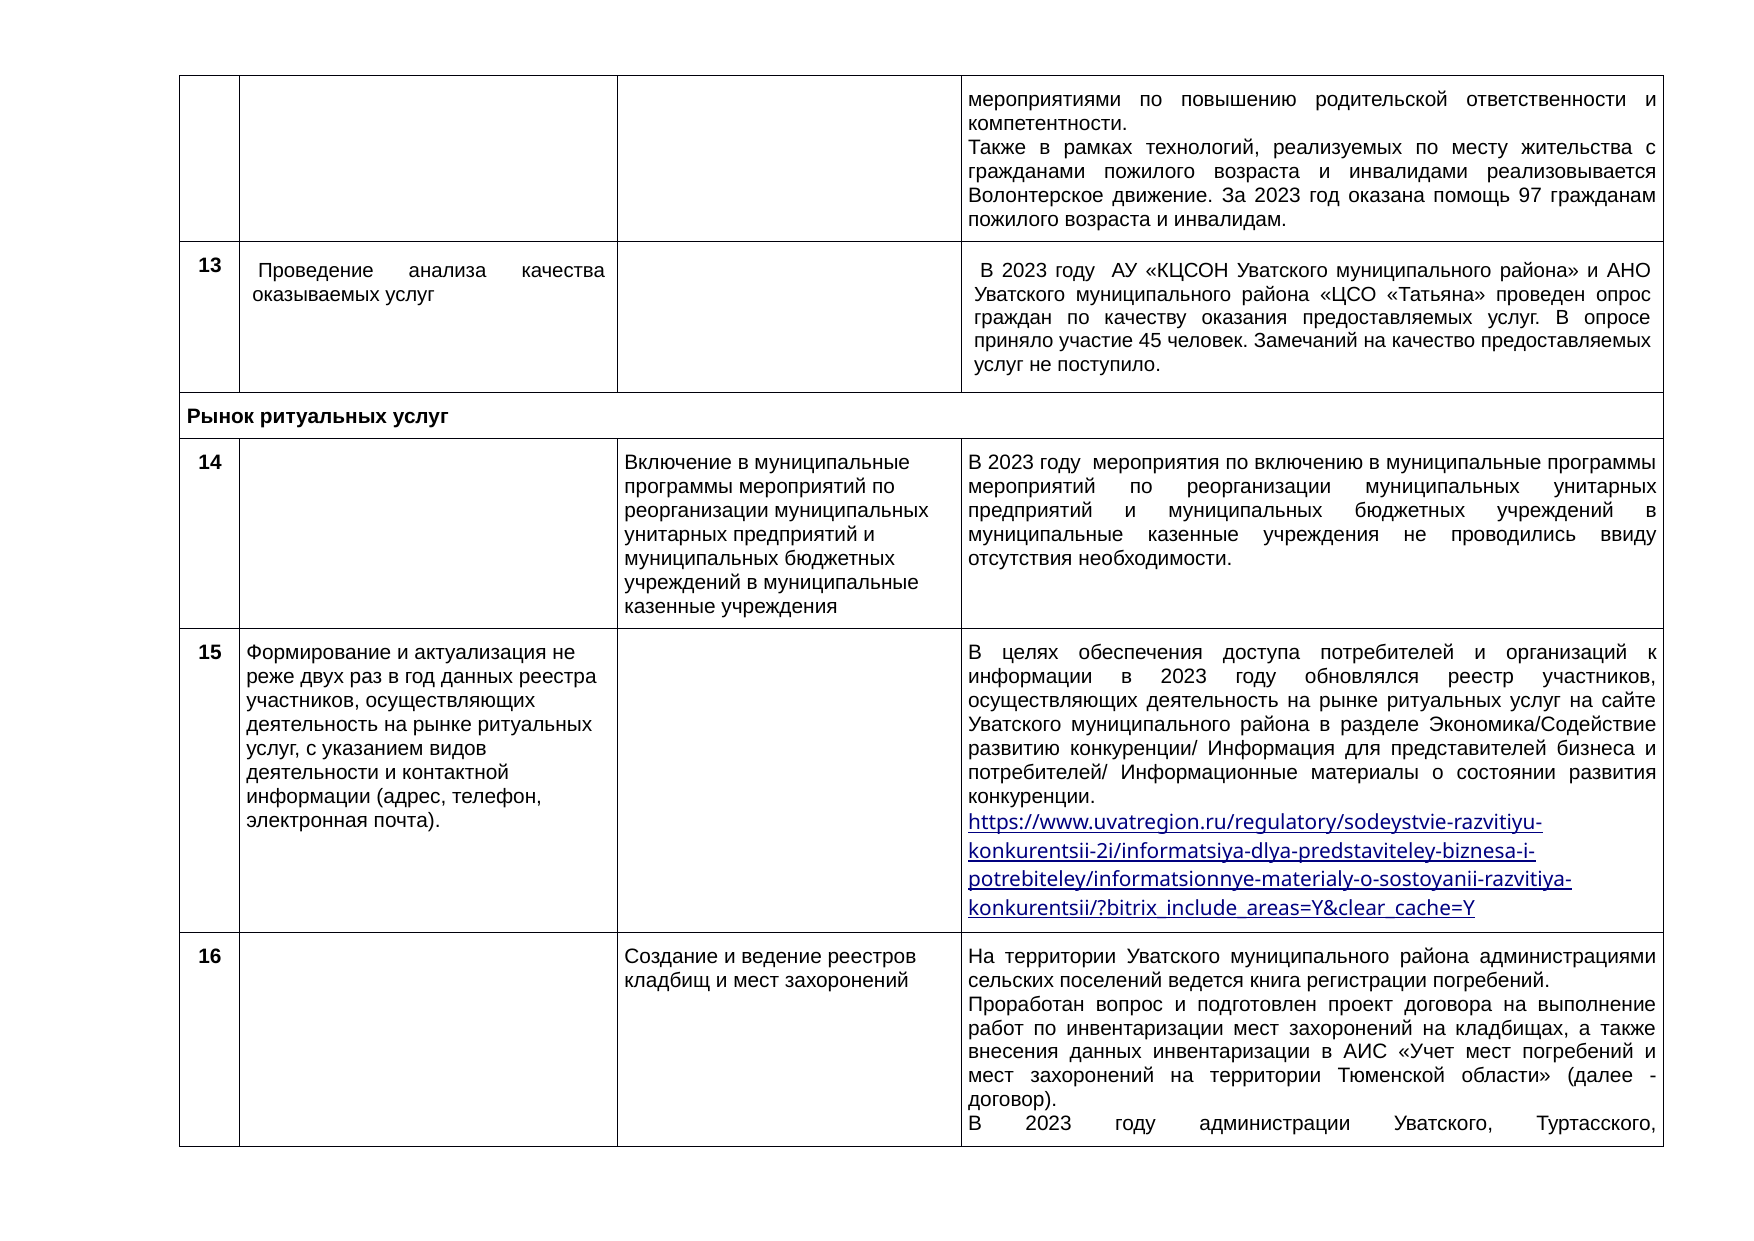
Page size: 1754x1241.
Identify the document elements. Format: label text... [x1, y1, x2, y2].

table_cell Создание и ведение реестров кладбищ и мест захоронений [618, 933, 961, 1146]
table_cell [618, 242, 961, 392]
table_cell В 2023 году АУ «КЦСОН Уватского муниципального района» и АНО Уватского муниципального района «ЦСО «Татьяна» проведен опрос граждан по качеству оказания предоставляемых услуг. В опросе приняло участие 45 человек. Замечаний на качество предоставляемых услуг не поступило. [962, 242, 1663, 392]
table_cell Рынок ритуальных услуг [180, 393, 1663, 438]
table_cell 15 [180, 629, 239, 932]
table_cell [180, 76, 239, 241]
table_cell [240, 439, 617, 628]
table_cell [240, 933, 617, 1146]
table_cell В 2023 году мероприятия по включению в муниципальные программы мероприятий по реорганизации муниципальных унитарных предприятий и муниципальных бюджетных учреждений в муниципальные казенные учреждения не проводились ввиду отсутствия необходимости. [962, 439, 1663, 628]
table_cell 13 [180, 242, 239, 392]
table_cell Формирование и актуализация не реже двух раз в год данных реестра участников, осуществляющих деятельность на рынке ритуальных услуг, с указанием видов деятельности и контактной информации (адрес, телефон, электронная почта). [240, 629, 617, 932]
table_cell На территории Уватского муниципального района администрациями сельских поселений ведется книга регистрации погребений. Проработан вопрос и подготовлен проект договора на выполнение работ по инвентаризации мест захоронений на кладбищах, а также внесения данных инвентаризации в АИС «Учет мест погребений и мест захоронений на территории Тюменской области» (далее - договор). В 2023 году администрации Уватского, Туртасского, [962, 933, 1663, 1146]
table_cell Включение в муниципальные программы мероприятий по реорганизации муниципальных унитарных предприятий и муниципальных бюджетных учреждений в муниципальные казенные учреждения [618, 439, 961, 628]
table_cell мероприятиями по повышению родительской ответственности и компетентности. Также в рамках технологий, реализуемых по месту жительства с гражданами пожилого возраста и инвалидами реализовывается Волонтерское движение. За 2023 год оказана помощь 97 гражданам пожилого возраста и инвалидам. [962, 76, 1663, 241]
table_cell Проведение анализа качества оказываемых услуг [240, 242, 617, 392]
table_cell [240, 76, 617, 241]
table_cell В целях обеспечения доступа потребителей и организаций к информации в 2023 году обновлялся реестр участников, осуществляющих деятельность на рынке ритуальных услуг на сайте Уватского муниципального района в разделе Экономика/Содействие развитию конкуренции/ Информация для представителей бизнеса и потребителей/ Информационные материалы о состоянии развития конкуренции. https://www.uvatregion.ru/regulatory/sodeystvie-razvitiyu-konkurentsii-2i/informatsiya-dlya-predstaviteley-biznesa-i-potrebiteley/informatsionnye-materialy-o-sostoyanii-razvitiya-konkurentsii/?bitrix_include_areas=Y&clear_cache=Y [962, 629, 1663, 932]
table_cell [618, 629, 961, 932]
table_cell [618, 76, 961, 241]
table_cell 14 [180, 439, 239, 628]
table_cell 16 [180, 933, 239, 1146]
